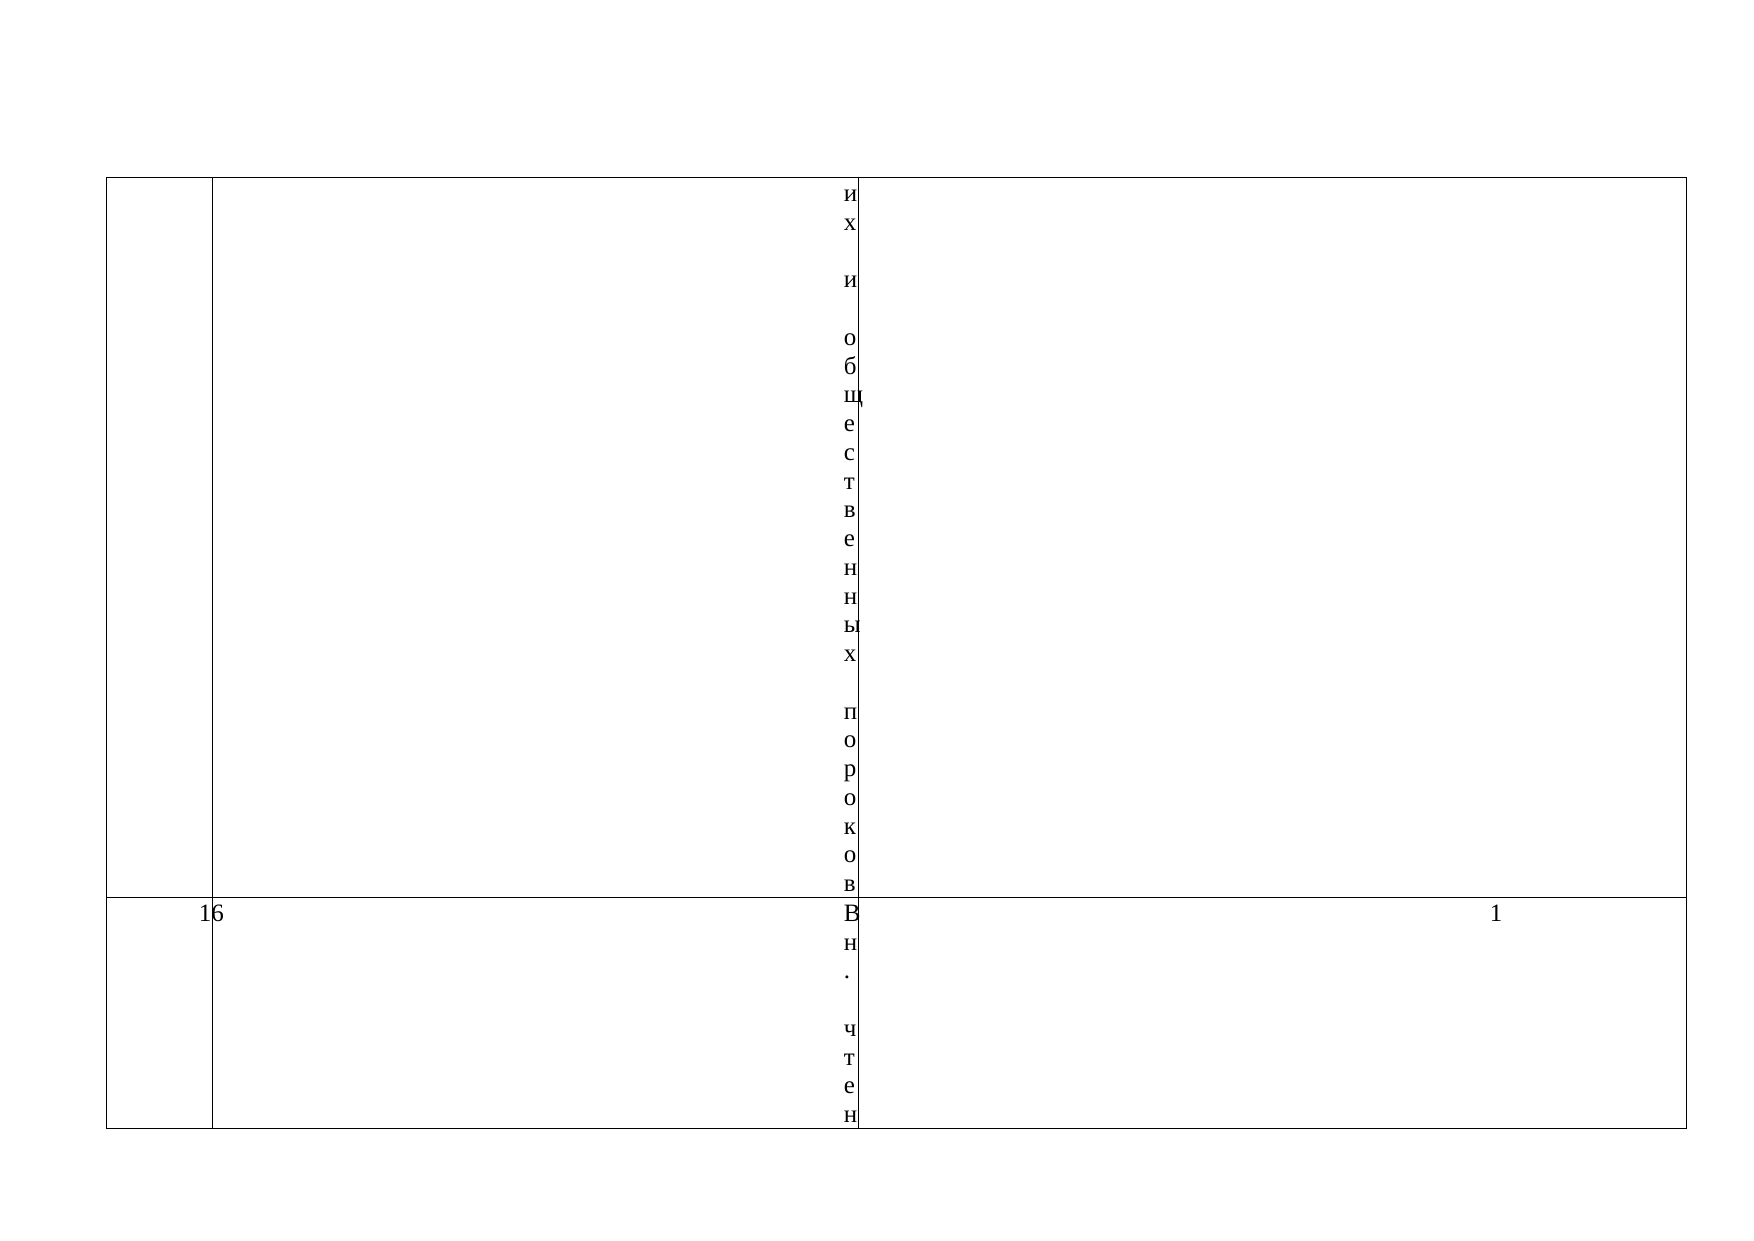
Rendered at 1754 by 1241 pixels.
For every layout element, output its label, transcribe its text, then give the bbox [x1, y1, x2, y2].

table_cell Мораль басен. Сатирическое изображение человеческих и общественных пороков [213, 178, 858, 897]
table_cell 15 [107, 178, 212, 897]
table_cell 1 [859, 898, 1686, 1128]
table_cell Вн. чтение.«И. А. Крылов – поэт и мудрец. Многогранность личности баснописца [213, 898, 858, 1128]
table_cell 16 [107, 898, 212, 1128]
table_cell 1 [859, 178, 1686, 897]
